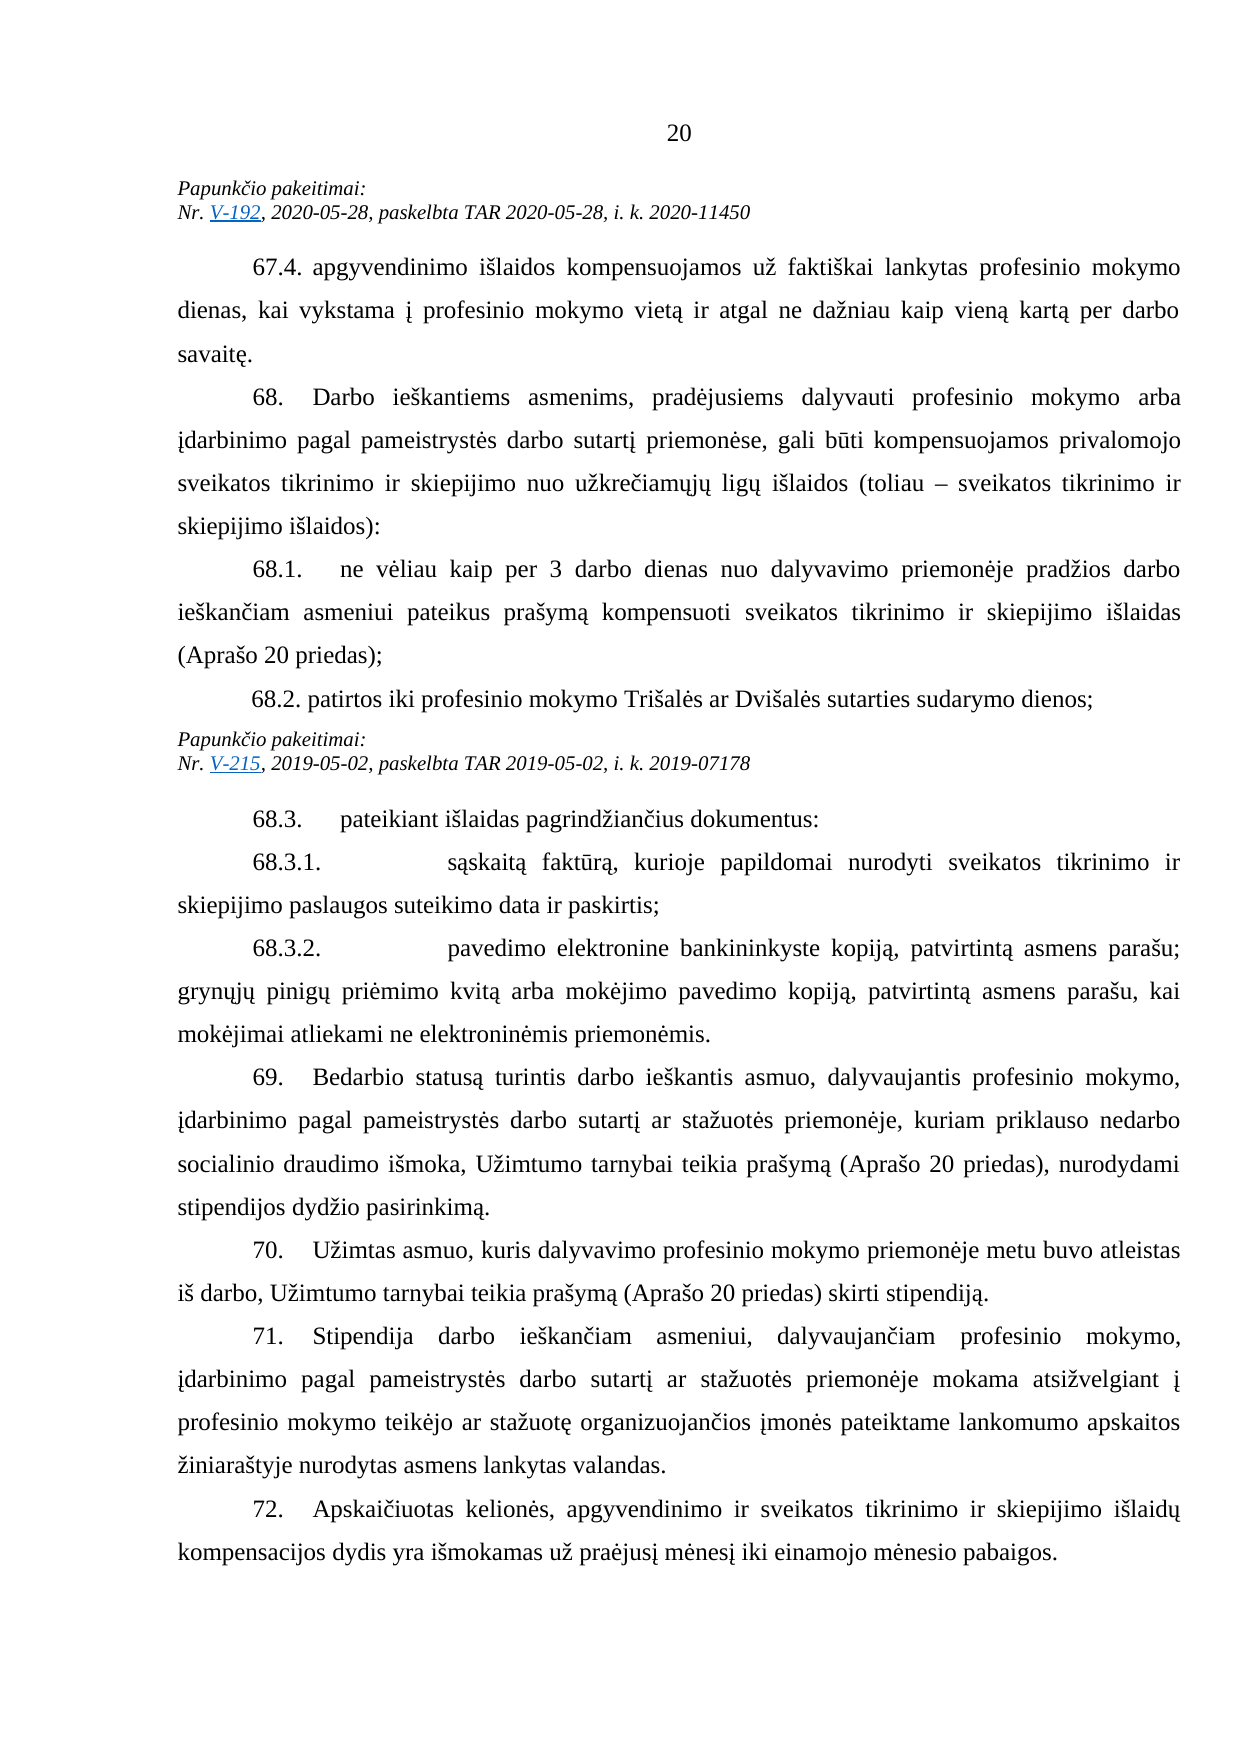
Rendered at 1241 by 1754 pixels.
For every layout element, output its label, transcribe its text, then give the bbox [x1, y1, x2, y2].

text 68.3.2. pavedimo elektronine bankininkyste kopiją, patvirtintą asmens parašu; grynųjų pinigų priėmimo kvitą arba mokėjimo pavedimo kopiją, patvirtintą asmens parašu, kai mokėjimai atliekami ne elektroninėmis priemonėmis. [177, 933, 1181, 1048]
text 67.4. apgyvendinimo išlaidos kompensuojamos už faktiškai lankytas profesinio mokymo dienas, kai vykstama į profesinio mokymo vietą ir atgal ne dažniau kaip vieną kartą per darbo savaitę. [177, 252, 1181, 367]
text 68.2. patirtos iki profesinio mokymo Trišalės ar Dvišalės sutarties sudarymo dienos; [177, 684, 1181, 712]
text 68.3. pateikiant išlaidas pagrindžiančius dokumentus: [177, 804, 1181, 832]
text 68.1. ne vėliau kaip per 3 darbo dienas nuo dalyvavimo priemonėje pradžios darbo ieškančiam asmeniui pateikus prašymą kompensuoti sveikatos tikrinimo ir skiepijimo išlaidas (Aprašo 20 priedas); [177, 554, 1181, 669]
text Nr. V-215, 2019-05-02, paskelbta TAR 2019-05-02, i. k. 2019-07178 [177, 751, 1181, 775]
text 68.3.1. sąskaitą faktūrą, kurioje papildomai nurodyti sveikatos tikrinimo ir skiepijimo paslaugos suteikimo data ir paskirtis; [177, 847, 1181, 919]
text 70. Užimtas asmuo, kuris dalyvavimo profesinio mokymo priemonėje metu buvo atleistas iš darbo, Užimtumo tarnybai teikia prašymą (Aprašo 20 priedas) skirti stipendiją. [177, 1235, 1181, 1307]
text 68. Darbo ieškantiems asmenims, pradėjusiems dalyvauti profesinio mokymo arba įdarbinimo pagal pameistrystės darbo sutartį priemonėse, gali būti kompensuojamos privalomojo sveikatos tikrinimo ir skiepijimo nuo užkrečiamųjų ligų išlaidos (toliau – sveikatos tikrinimo ir skiepijimo išlaidos): [177, 382, 1181, 540]
text 72. Apskaičiuotas kelionės, apgyvendinimo ir sveikatos tikrinimo ir skiepijimo išlaidų kompensacijos dydis yra išmokamas už praėjusį mėnesį iki einamojo mėnesio pabaigos. [177, 1494, 1181, 1566]
text Papunkčio pakeitimai: [177, 727, 1181, 751]
text Nr. V-192, 2020-05-28, paskelbta TAR 2020-05-28, i. k. 2020-11450 [177, 200, 1181, 224]
text 69. Bedarbio statusą turintis darbo ieškantis asmuo, dalyvaujantis profesinio mokymo, įdarbinimo pagal pameistrystės darbo sutartį ar stažuotės priemonėje, kuriam priklauso nedarbo socialinio draudimo išmoka, Užimtumo tarnybai teikia prašymą (Aprašo 20 priedas), nurodydami stipendijos dydžio pasirinkimą. [177, 1062, 1181, 1221]
text 71. Stipendija darbo ieškančiam asmeniui, dalyvaujančiam profesinio mokymo, įdarbinimo pagal pameistrystės darbo sutartį ar stažuotės priemonėje mokama atsižvelgiant į profesinio mokymo teikėjo ar stažuotę organizuojančios įmonės pateiktame lankomumo apskaitos žiniaraštyje nurodytas asmens lankytas valandas. [177, 1321, 1181, 1479]
text Papunkčio pakeitimai: [177, 176, 1181, 200]
